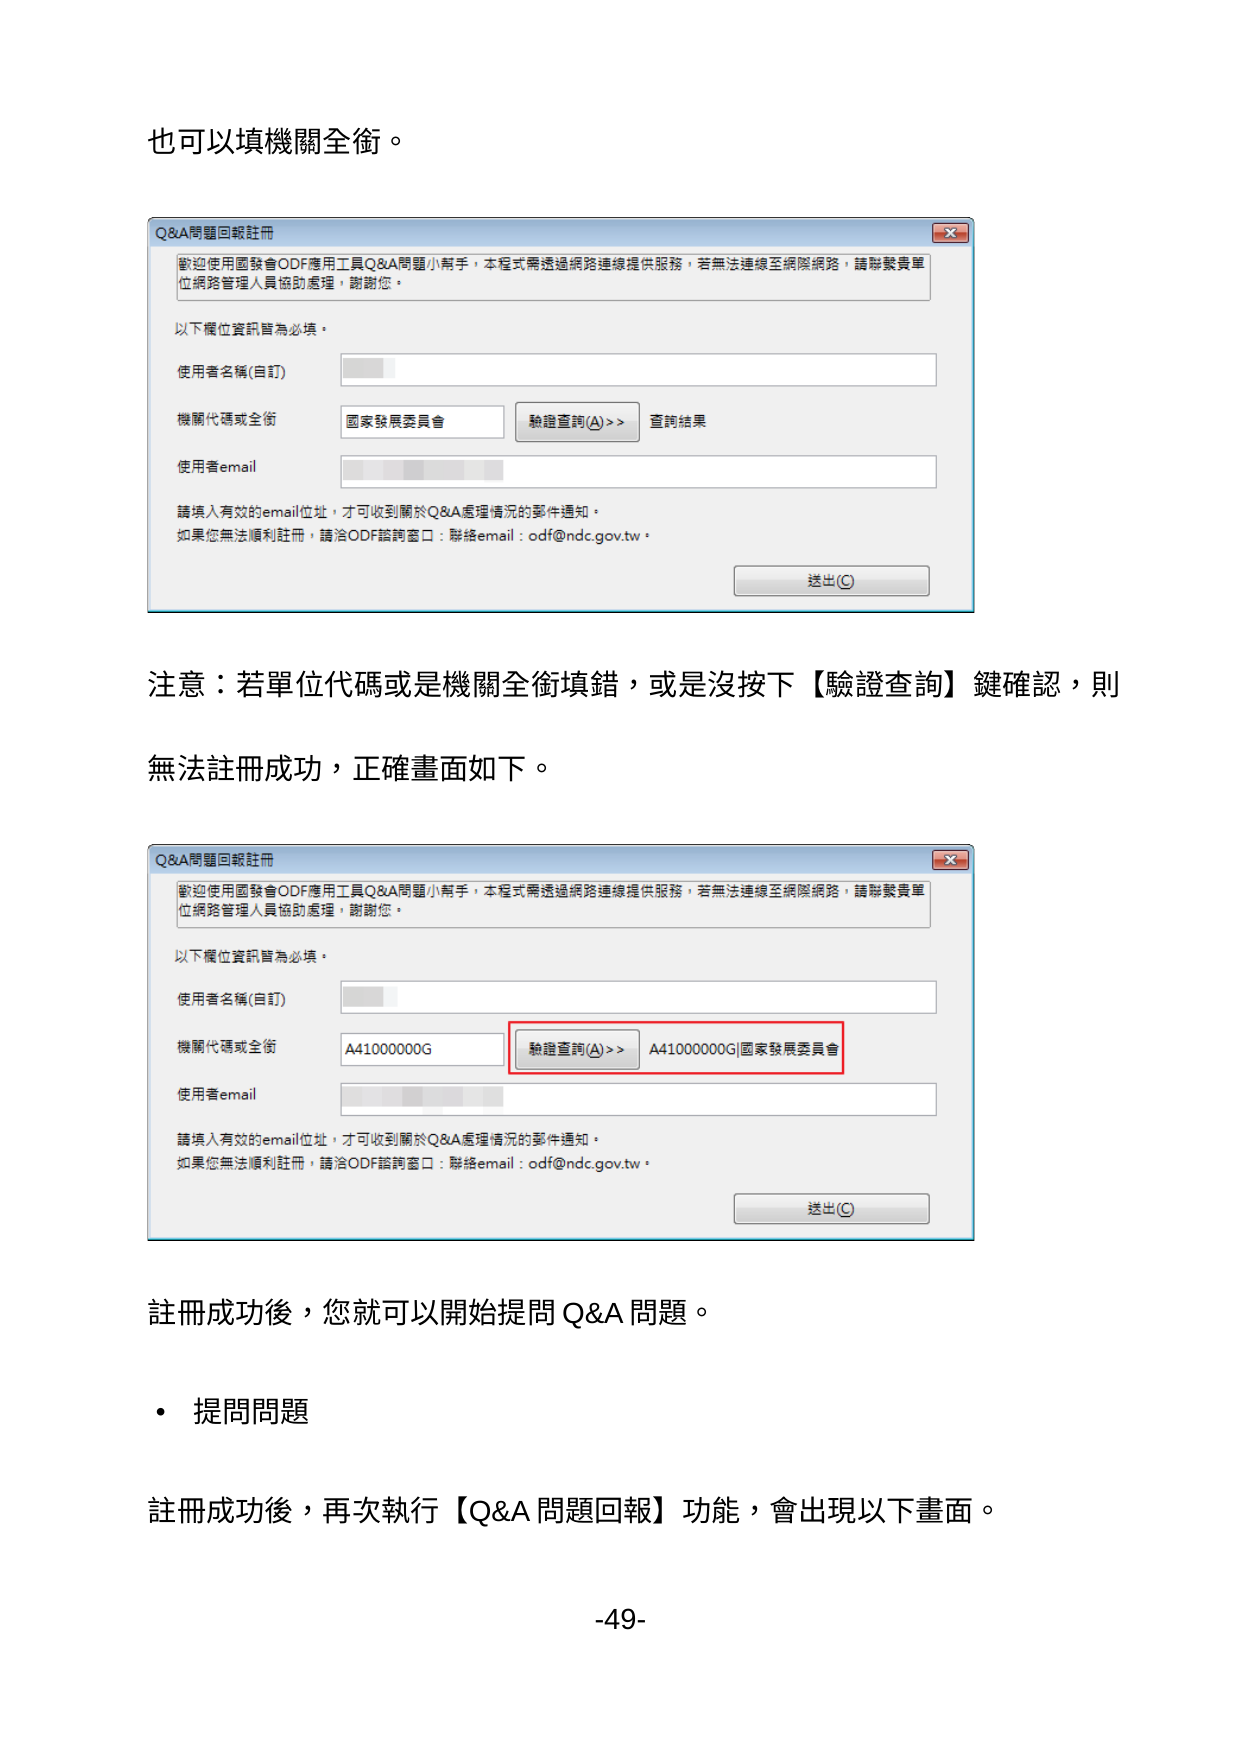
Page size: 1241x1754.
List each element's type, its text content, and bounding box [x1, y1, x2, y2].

text 註冊成功後，您就可以開始提問Q&A問題。 [148, 1289, 1122, 1331]
text 也可以填機關全銜。 [148, 118, 1122, 160]
text 註冊成功後，再次執行【Q&A問題回報】功能，會出現以下畫面。 [148, 1487, 1122, 1530]
list 提問問題 [156, 1388, 1122, 1431]
picture [147, 844, 975, 1241]
picture [147, 217, 975, 613]
text 注意：若單位代碼或是機關全銜填錯，或是沒按下【驗證查詢】鍵確認，則無法註冊成功，正確畫面如下。 [148, 661, 1122, 788]
